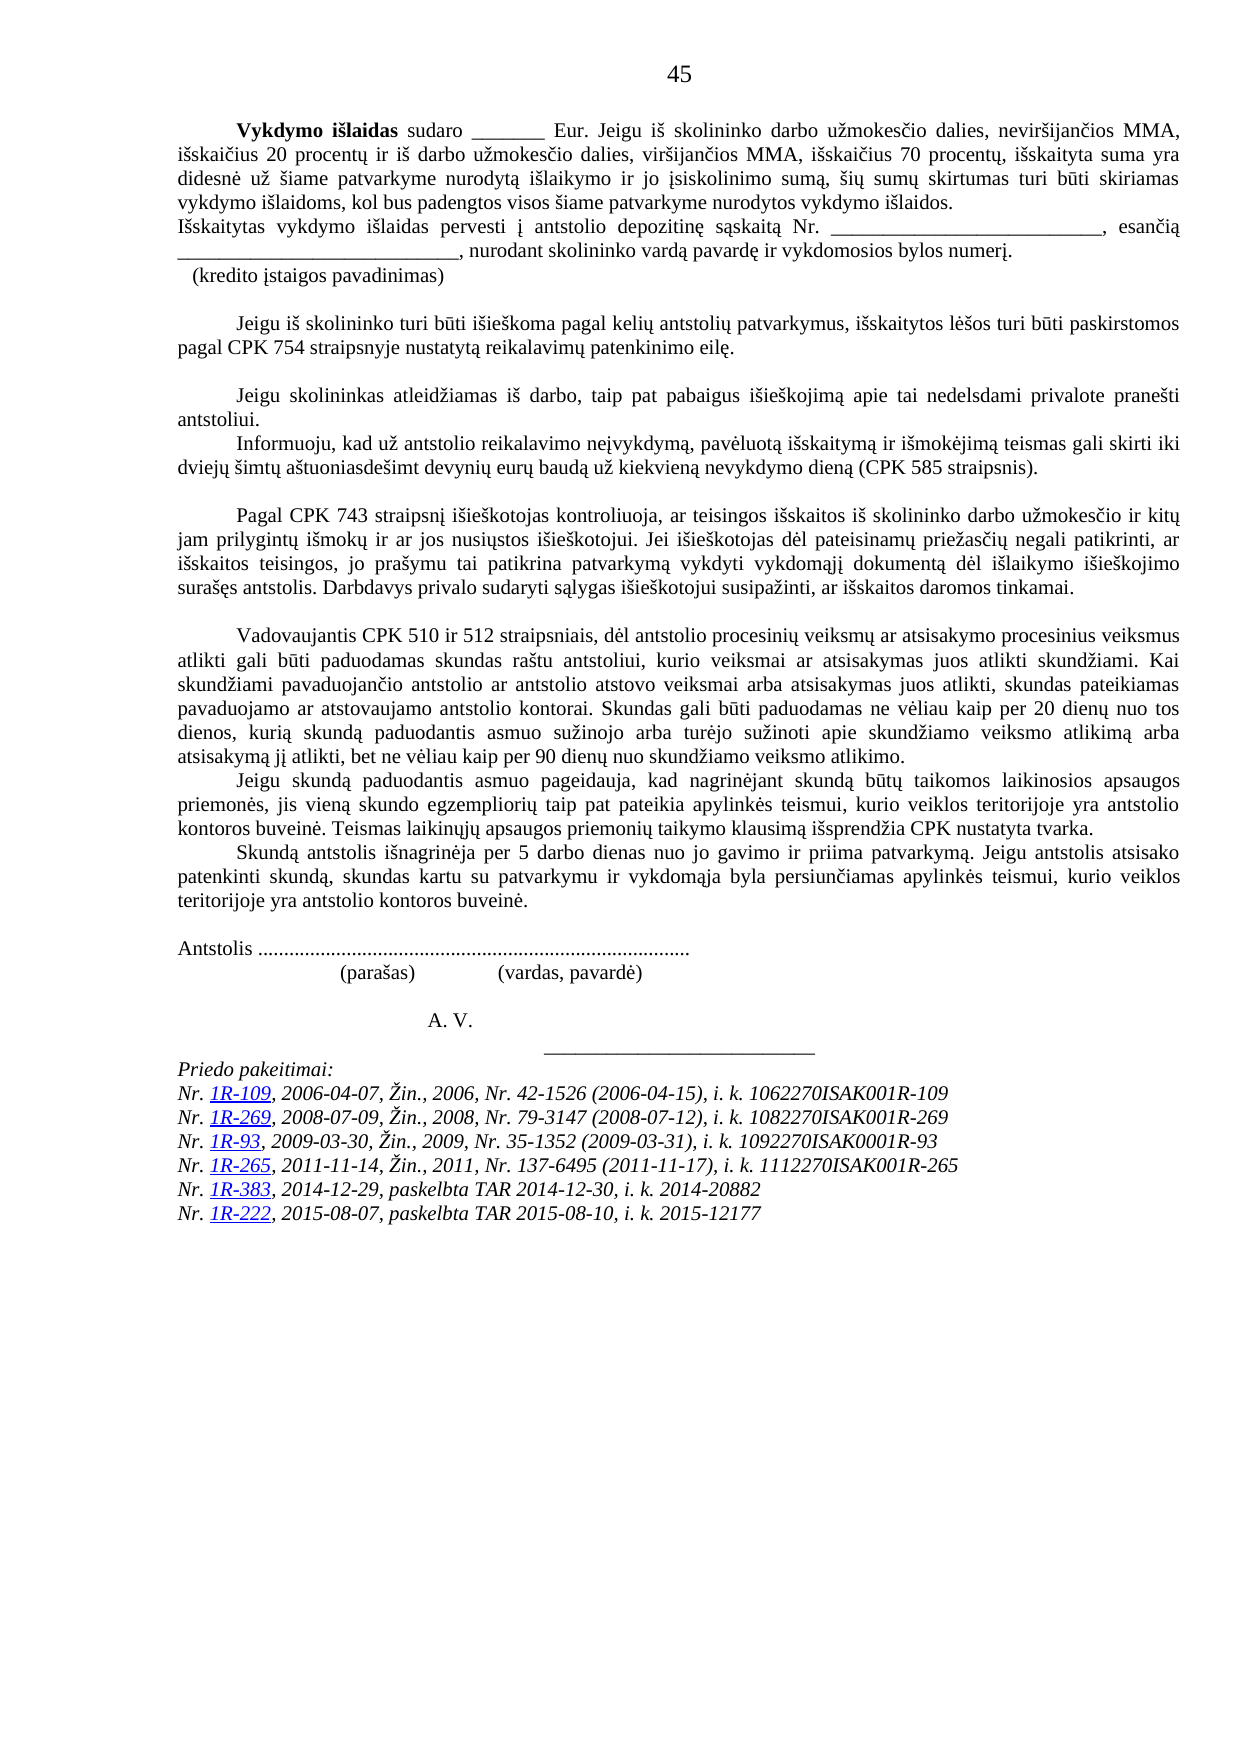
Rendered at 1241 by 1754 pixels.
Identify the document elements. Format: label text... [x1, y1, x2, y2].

text Vadovaujantis CPK 510 ir 512 straipsniais, dėl antstolio procesinių veiksmų ar atsisakymo procesinius veiksmus atlikti gali būti paduodamas skundas raštu antstoliui, kurio veiksmai ar atsisakymas juos atlikti skundžiami. Kai skundžiami pavaduojančio antstolio ar antstolio atstovo veiksmai arba atsisakymas juos atlikti, skundas pateikiamas pavaduojamo ar atstovaujamo antstolio kontorai. Skundas gali būti paduodamas ne vėliau kaip per 20 dienų nuo tos dienos, kurią skundą paduodantis asmuo sužinojo arba turėjo sužinoti apie skundžiamo veiksmo atlikimą arba atsisakymą jį atlikti, bet ne vėliau kaip per 90 dienų nuo skundžiamo veiksmo atlikimo. [177, 623, 1181, 768]
text (kredito įstaigos pavadinimas) [177, 262, 1181, 287]
text Nr. 1R-222, 2015-08-07, paskelbta TAR 2015-08-10, i. k. 2015-12177 [177, 1201, 1181, 1225]
text Nr. 1R-269, 2008-07-09, Žin., 2008, Nr. 79-3147 (2008-07-12), i. k. 1082270ISAK001R-269 [177, 1105, 1181, 1129]
text Informuoju, kad už antstolio reikalavimo neįvykdymą, pavėluotą išskaitymą ir išmokėjimą teismas gali skirti iki dviejų šimtų aštuoniasdešimt devynių eurų baudą už kiekvieną nevykdymo dieną (CPK 585 straipsnis). [177, 431, 1181, 479]
text __________________________ [177, 1032, 1181, 1057]
text Nr. 1R-265, 2011-11-14, Žin., 2011, Nr. 137-6495 (2011-11-17), i. k. 1112270ISAK001R-265 [177, 1153, 1181, 1177]
text Išskaitytas vykdymo išlaidas pervesti į antstolio depozitinę sąskaitą Nr. __________________________, esančią ___________________________, nurodant skolininko vardą pavardę ir vykdomosios bylos numerį. [177, 214, 1181, 262]
text Priedo pakeitimai: [177, 1057, 1181, 1081]
text (parašas) (vardas, pavardė) [340, 960, 1181, 984]
text A. V. [427, 1008, 1181, 1032]
text Vykdymo išlaidas sudaro _______ Eur. Jeigu iš skolininko darbo užmokesčio dalies, neviršijančios MMA, išskaičius 20 procentų ir iš darbo užmokesčio dalies, viršijančios MMA, išskaičius 70 procentų, išskaityta suma yra didesnė už šiame patvarkyme nurodytą išlaikymo ir jo įsiskolinimo sumą, šių sumų skirtumas turi būti skiriamas vykdymo išlaidoms, kol bus padengtos visos šiame patvarkyme nurodytos vykdymo išlaidos. [177, 118, 1181, 214]
text Antstolis ................................................................................... [177, 936, 1181, 960]
text Jeigu iš skolininko turi būti išieškoma pagal kelių antstolių patvarkymus, išskaitytos lėšos turi būti paskirstomos pagal CPK 754 straipsnyje nustatytą reikalavimų patenkinimo eilę. [177, 311, 1181, 359]
text Jeigu skundą paduodantis asmuo pageidauja, kad nagrinėjant skundą būtų taikomos laikinosios apsaugos priemonės, jis vieną skundo egzempliorių taip pat pateikia apylinkės teismui, kurio veiklos teritorijoje yra antstolio kontoros buveinė. Teismas laikinųjų apsaugos priemonių taikymo klausimą išsprendžia CPK nustatyta tvarka. [177, 768, 1181, 840]
text Jeigu skolininkas atleidžiamas iš darbo, taip pat pabaigus išieškojimą apie tai nedelsdami privalote pranešti antstoliui. [177, 383, 1181, 431]
text Nr. 1R-383, 2014-12-29, paskelbta TAR 2014-12-30, i. k. 2014-20882 [177, 1177, 1181, 1201]
text Skundą antstolis išnagrinėja per 5 darbo dienas nuo jo gavimo ir priima patvarkymą. Jeigu antstolis atsisako patenkinti skundą, skundas kartu su patvarkymu ir vykdomąja byla persiunčiamas apylinkės teismui, kurio veiklos teritorijoje yra antstolio kontoros buveinė. [177, 840, 1181, 912]
text Nr. 1R-109, 2006-04-07, Žin., 2006, Nr. 42-1526 (2006-04-15), i. k. 1062270ISAK001R-109 [177, 1081, 1181, 1105]
text Pagal CPK 743 straipsnį išieškotojas kontroliuoja, ar teisingos išskaitos iš skolininko darbo užmokesčio ir kitų jam prilygintų išmokų ir ar jos nusiųstos išieškotojui. Jei išieškotojas dėl pateisinamų priežasčių negali patikrinti, ar išskaitos teisingos, jo prašymu tai patikrina patvarkymą vykdyti vykdomąjį dokumentą dėl išlaikymo išieškojimo surašęs antstolis. Darbdavys privalo sudaryti sąlygas išieškotojui susipažinti, ar išskaitos daromos tinkamai. [177, 503, 1181, 599]
text Nr. 1R-93, 2009-03-30, Žin., 2009, Nr. 35-1352 (2009-03-31), i. k. 1092270ISAK0001R-93 [177, 1129, 1181, 1153]
